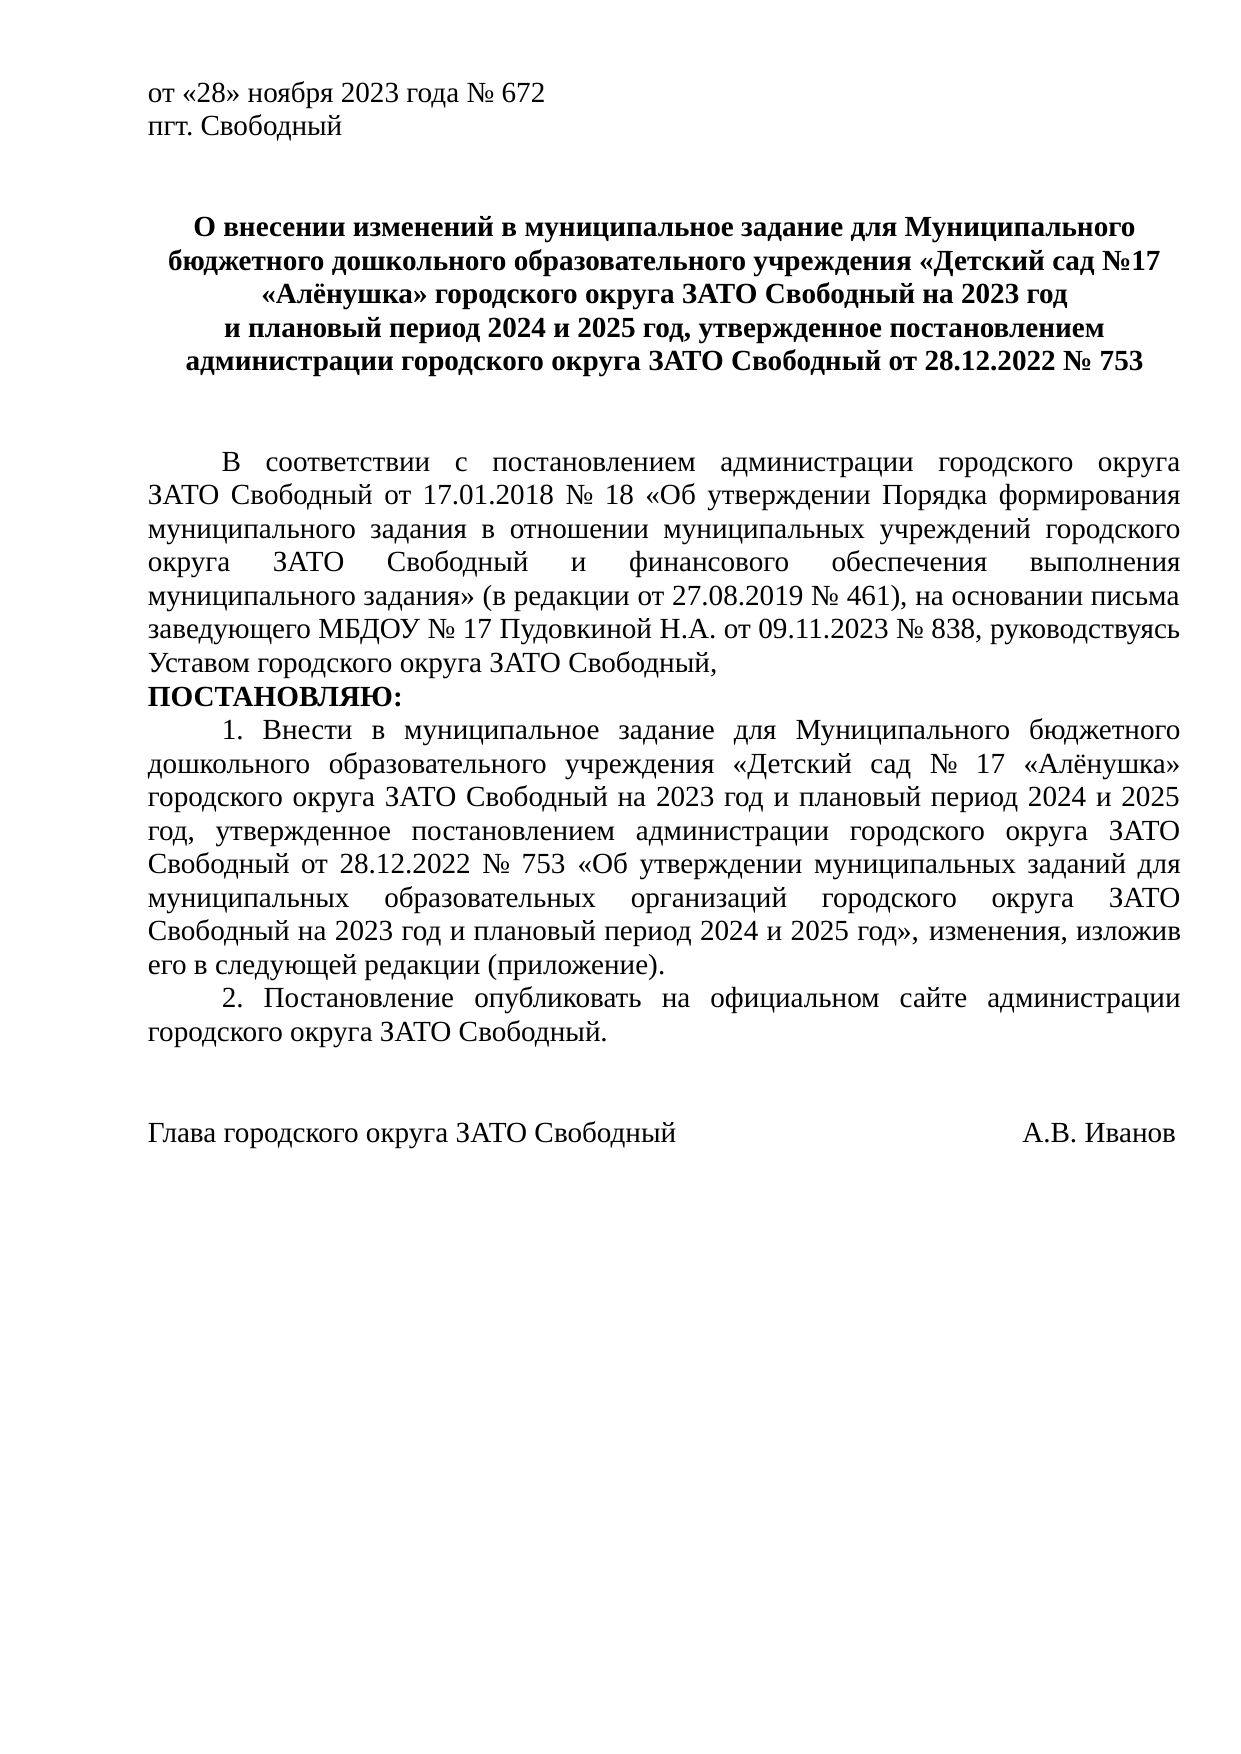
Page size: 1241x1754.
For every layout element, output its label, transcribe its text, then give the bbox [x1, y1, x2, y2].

text 1. Внести в муниципальное задание для Муниципального бюджетного дошкольного образовательного учреждения «Детский сад № 17 «Алёнушка» городского округа ЗАТО Свободный на 2023 год и плановый период 2024 и 2025 год, утвержденное постановлением администрации городского округа ЗАТО Свободный от 28.12.2022 № 753 «Об утверждении муниципальных заданий для муниципальных образовательных организаций городского округа ЗАТО Свободный на 2023 год и плановый период 2024 и 2025 год», изменения, изложив его в следующей редакции (приложение). [148, 712, 1181, 981]
text 2. Постановление опубликовать на официальном сайте администрации городского округа ЗАТО Свободный. [148, 981, 1181, 1048]
text В соответствии с постановлением администрации городского округа ЗАТО Свободный от 17.01.2018 № 18 «Об утверждении Порядка формирования муниципального задания в отношении муниципальных учреждений городского округа ЗАТО Свободный и финансового обеспечения выполнения муниципального задания» (в редакции от 27.08.2019 № 461), на основании письма заведующего МБДОУ № 17 Пудовкиной Н.А. от 09.11.2023 № 838, руководствуясь Уставом городского округа ЗАТО Свободный, [148, 444, 1181, 679]
text О внесении изменений в муниципальное задание для Муниципального бюджетного дошкольного образовательного учреждения «Детский сад №17 «Алёнушка» городского округа ЗАТО Свободный на 2023 год [148, 209, 1181, 310]
text ПОСТАНОВЛЯЮ: [148, 679, 1181, 712]
text от «28» ноября 2023 года № 672 [148, 75, 1181, 108]
text пгт. Свободный [148, 108, 1181, 142]
text и плановый период 2024 и 2025 год, утвержденное постановлением администрации городского округа ЗАТО Свободный от 28.12.2022 № 753 [148, 310, 1181, 377]
text Глава городского округа ЗАТО Свободный А.В. Иванов [148, 1115, 1181, 1148]
